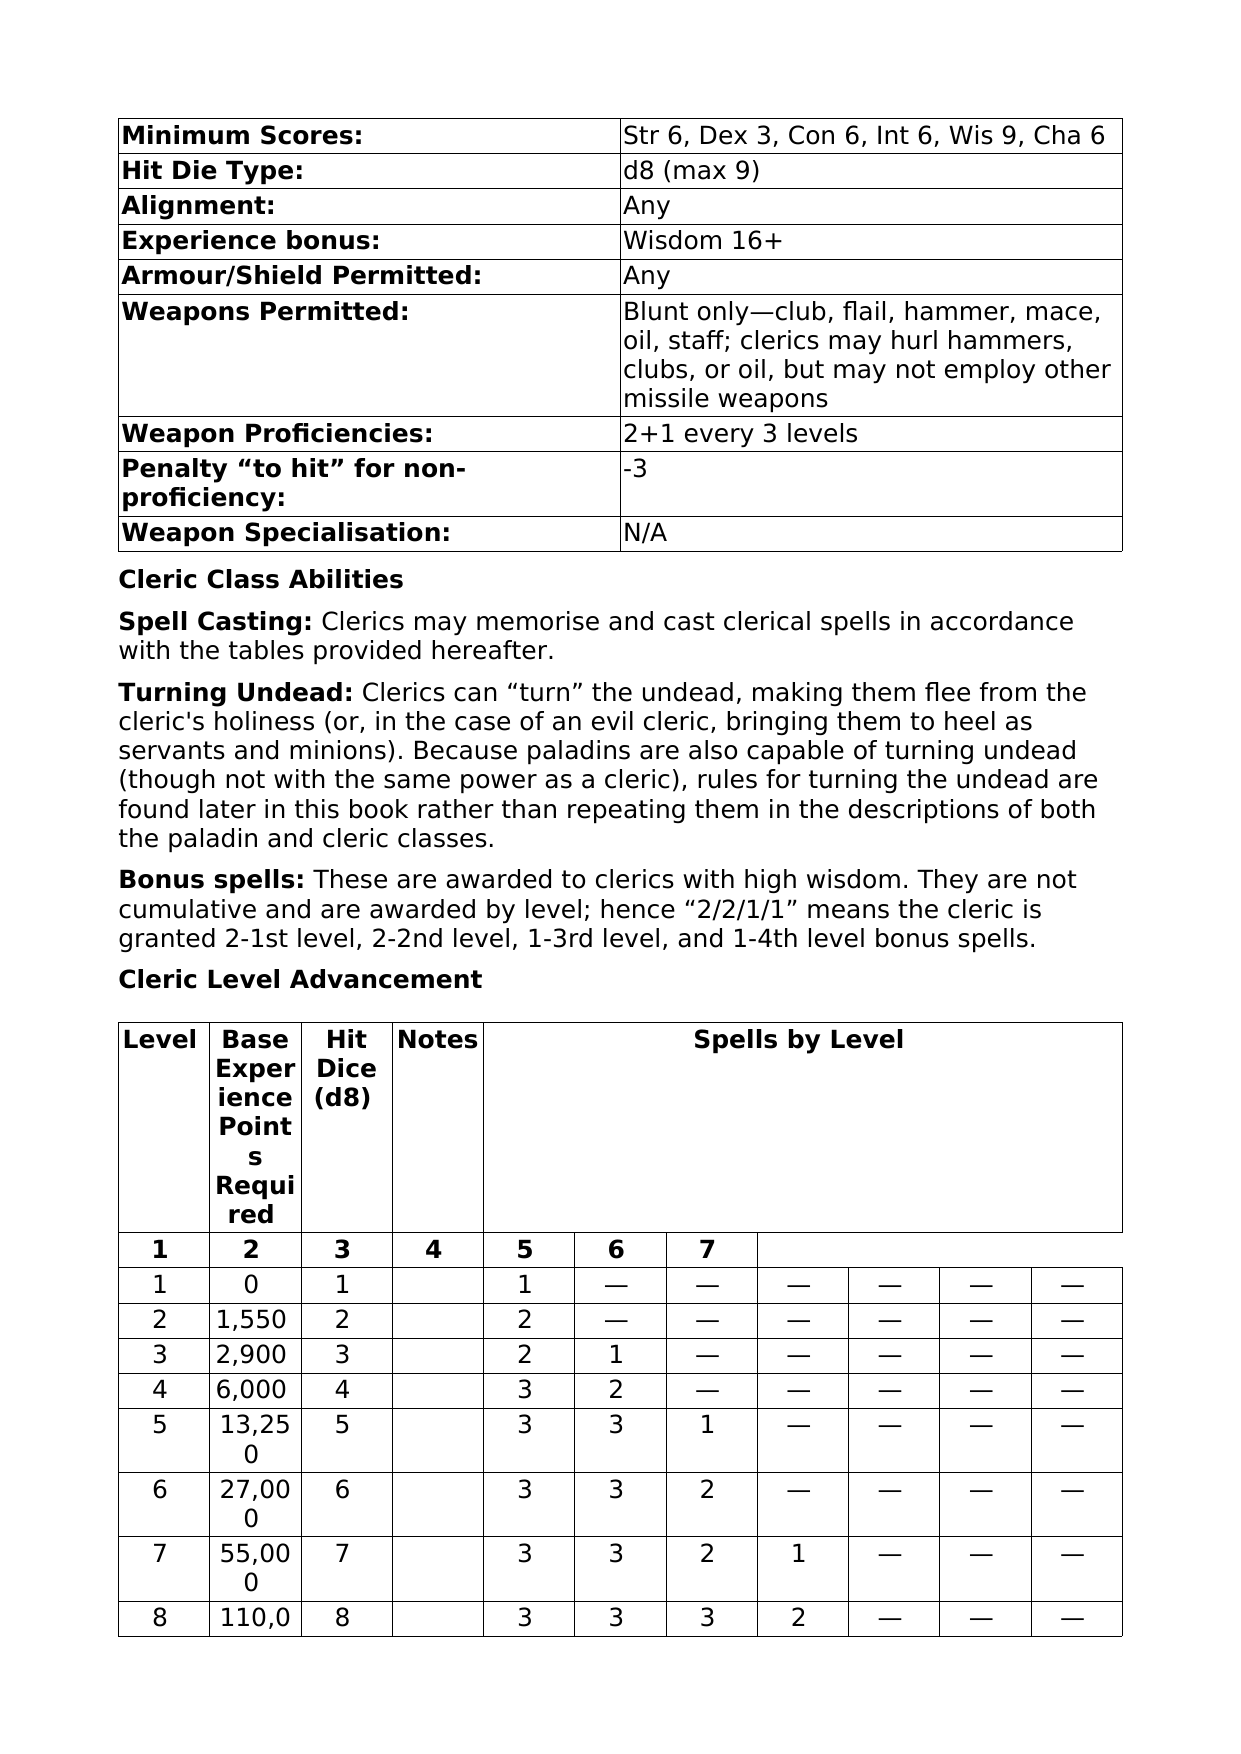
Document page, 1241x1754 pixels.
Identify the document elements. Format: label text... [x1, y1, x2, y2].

table_cell Blunt only—club, flail, hammer, mace, oil, staff; clerics may hurl hammers, clubs, or oil, but may not employ other missile weapons [621, 295, 1122, 416]
table_cell 1 [119, 1233, 209, 1267]
table_cell — [1032, 1268, 1122, 1302]
table_cell 7 [667, 1233, 757, 1267]
text Bonus spells: These are awarded to clerics with high wisdom. They are not cumulative and are awarded by level; hence “2/2/1/1” means the cleric is granted 2-1st level, 2-2nd level, 1-3rd level, and 1-4th level bonus spells. [118, 866, 1122, 953]
table_cell 2 [119, 1304, 209, 1337]
table_cell 1,550 [210, 1304, 301, 1337]
table_cell Any [621, 189, 1122, 223]
table_cell Experience bonus: [119, 225, 620, 258]
table_header Base Experience Points Required [210, 1023, 301, 1232]
table_cell 3 [484, 1409, 574, 1472]
table_cell — [575, 1268, 666, 1302]
table_cell — [1032, 1339, 1122, 1373]
text Cleric Class Abilities [118, 566, 1122, 595]
table_cell — [758, 1304, 848, 1337]
table_cell — [667, 1374, 757, 1408]
table_cell 13,250 [210, 1409, 301, 1472]
table_cell 3 [575, 1473, 666, 1536]
table_cell 4 [119, 1374, 209, 1408]
table_cell 2 [210, 1233, 301, 1267]
table_cell Wisdom 16+ [621, 225, 1122, 258]
table_cell — [1032, 1602, 1122, 1636]
table_cell 3 [484, 1473, 574, 1536]
table_cell 1 [119, 1268, 209, 1302]
table_cell 2 [667, 1537, 757, 1601]
text Turning Undead: Clerics can “turn” the undead, making them flee from the cleric's holiness (or, in the case of an evil cleric, bringing them to heel as servants and minions). Because paladins are also capable of turning undead (though not with the same power as a cleric), rules for turning the undead are found later in this book rather than repeating them in the descriptions of both the paladin and cleric classes. [118, 678, 1122, 853]
table_cell — [1032, 1537, 1122, 1601]
table_header Spells by Level [484, 1023, 1122, 1232]
text Spell Casting: Clerics may memorise and cast clerical spells in accordance with the tables provided hereafter. [118, 607, 1122, 666]
table_cell 1 [758, 1537, 848, 1601]
table_cell — [849, 1602, 939, 1636]
table_cell — [667, 1339, 757, 1373]
table_cell [393, 1339, 483, 1373]
table_cell 0 [210, 1268, 301, 1302]
table_cell — [1032, 1304, 1122, 1337]
table_cell — [849, 1409, 939, 1472]
table_cell 1 [484, 1268, 574, 1302]
table_cell Alignment: [119, 189, 620, 223]
table_cell [393, 1473, 483, 1536]
table_cell 6 [575, 1233, 666, 1267]
table_cell — [667, 1304, 757, 1337]
table_cell — [758, 1268, 848, 1302]
table_cell [393, 1537, 483, 1601]
text Cleric Level Advancement [118, 966, 1122, 995]
table_cell — [758, 1374, 848, 1408]
table_cell — [849, 1339, 939, 1373]
table_header Hit Dice (d8) [302, 1023, 392, 1232]
table_cell Any [621, 260, 1122, 294]
table_cell 2 [484, 1339, 574, 1373]
table_cell 110,0 [210, 1602, 301, 1636]
table_cell [393, 1304, 483, 1337]
table_cell N/A [621, 517, 1122, 551]
table_cell Weapons Permitted: [119, 295, 620, 416]
table_cell [393, 1374, 483, 1408]
table_cell — [940, 1304, 1031, 1337]
table_cell [393, 1602, 483, 1636]
table_cell Hit Die Type: [119, 154, 620, 188]
table_cell 8 [302, 1602, 392, 1636]
table_cell 4 [302, 1374, 392, 1408]
table_cell 3 [484, 1374, 574, 1408]
table_header Notes [393, 1023, 483, 1232]
table_cell — [849, 1268, 939, 1302]
table_cell — [1032, 1473, 1122, 1536]
table_cell — [758, 1409, 848, 1472]
table_cell 2 [667, 1473, 757, 1536]
table_cell — [940, 1473, 1031, 1536]
table_cell — [940, 1268, 1031, 1302]
table_cell 8 [119, 1602, 209, 1636]
table_cell — [1032, 1374, 1122, 1408]
table_cell — [1032, 1409, 1122, 1472]
table_cell 5 [119, 1409, 209, 1472]
table_cell 2 [575, 1374, 666, 1408]
table_cell — [940, 1374, 1031, 1408]
table_header Minimum Scores: [119, 119, 620, 153]
table_cell 5 [302, 1409, 392, 1472]
table_cell 2 [302, 1304, 392, 1337]
table_cell — [940, 1537, 1031, 1601]
table_cell 3 [302, 1339, 392, 1373]
table_cell d8 (max 9) [621, 154, 1122, 188]
table_cell 1 [667, 1409, 757, 1472]
table_cell 6 [119, 1473, 209, 1536]
table_cell Weapon Specialisation: [119, 517, 620, 551]
table_cell 3 [575, 1537, 666, 1601]
table_cell 27,000 [210, 1473, 301, 1536]
table_cell Armour/Shield Permitted: [119, 260, 620, 294]
table_cell Penalty “to hit” for non-proficiency: [119, 452, 620, 516]
table_cell 3 [119, 1339, 209, 1373]
table_cell 1 [575, 1339, 666, 1373]
table_cell — [758, 1339, 848, 1373]
table_cell — [667, 1268, 757, 1302]
table_cell 4 [393, 1233, 483, 1267]
table_cell 3 [484, 1537, 574, 1601]
table_cell [393, 1409, 483, 1472]
table_cell 3 [667, 1602, 757, 1636]
table_cell — [849, 1473, 939, 1536]
table_cell 2 [484, 1304, 574, 1337]
table_cell [393, 1268, 483, 1302]
table_header Level [119, 1023, 209, 1232]
table_cell 3 [302, 1233, 392, 1267]
table_cell — [849, 1304, 939, 1337]
table_cell 7 [302, 1537, 392, 1601]
table_cell 6 [302, 1473, 392, 1536]
table_cell 2+1 every 3 levels [621, 417, 1122, 451]
table_cell 3 [575, 1409, 666, 1472]
table_cell — [758, 1473, 848, 1536]
table_cell 2,900 [210, 1339, 301, 1373]
table_cell 5 [484, 1233, 574, 1267]
table_cell -3 [621, 452, 1122, 516]
table_cell Weapon Proficiencies: [119, 417, 620, 451]
table_cell 55,000 [210, 1537, 301, 1601]
table_cell — [940, 1339, 1031, 1373]
table_cell 2 [758, 1602, 848, 1636]
table_cell — [849, 1374, 939, 1408]
table_cell — [575, 1304, 666, 1337]
table_cell 1 [302, 1268, 392, 1302]
table_cell 7 [119, 1537, 209, 1601]
table_cell 3 [575, 1602, 666, 1636]
table_cell 6,000 [210, 1374, 301, 1408]
table_cell — [849, 1537, 939, 1601]
table_cell 3 [484, 1602, 574, 1636]
table_header Str 6, Dex 3, Con 6, Int 6, Wis 9, Cha 6 [621, 119, 1122, 153]
table_cell — [940, 1602, 1031, 1636]
table_cell — [940, 1409, 1031, 1472]
